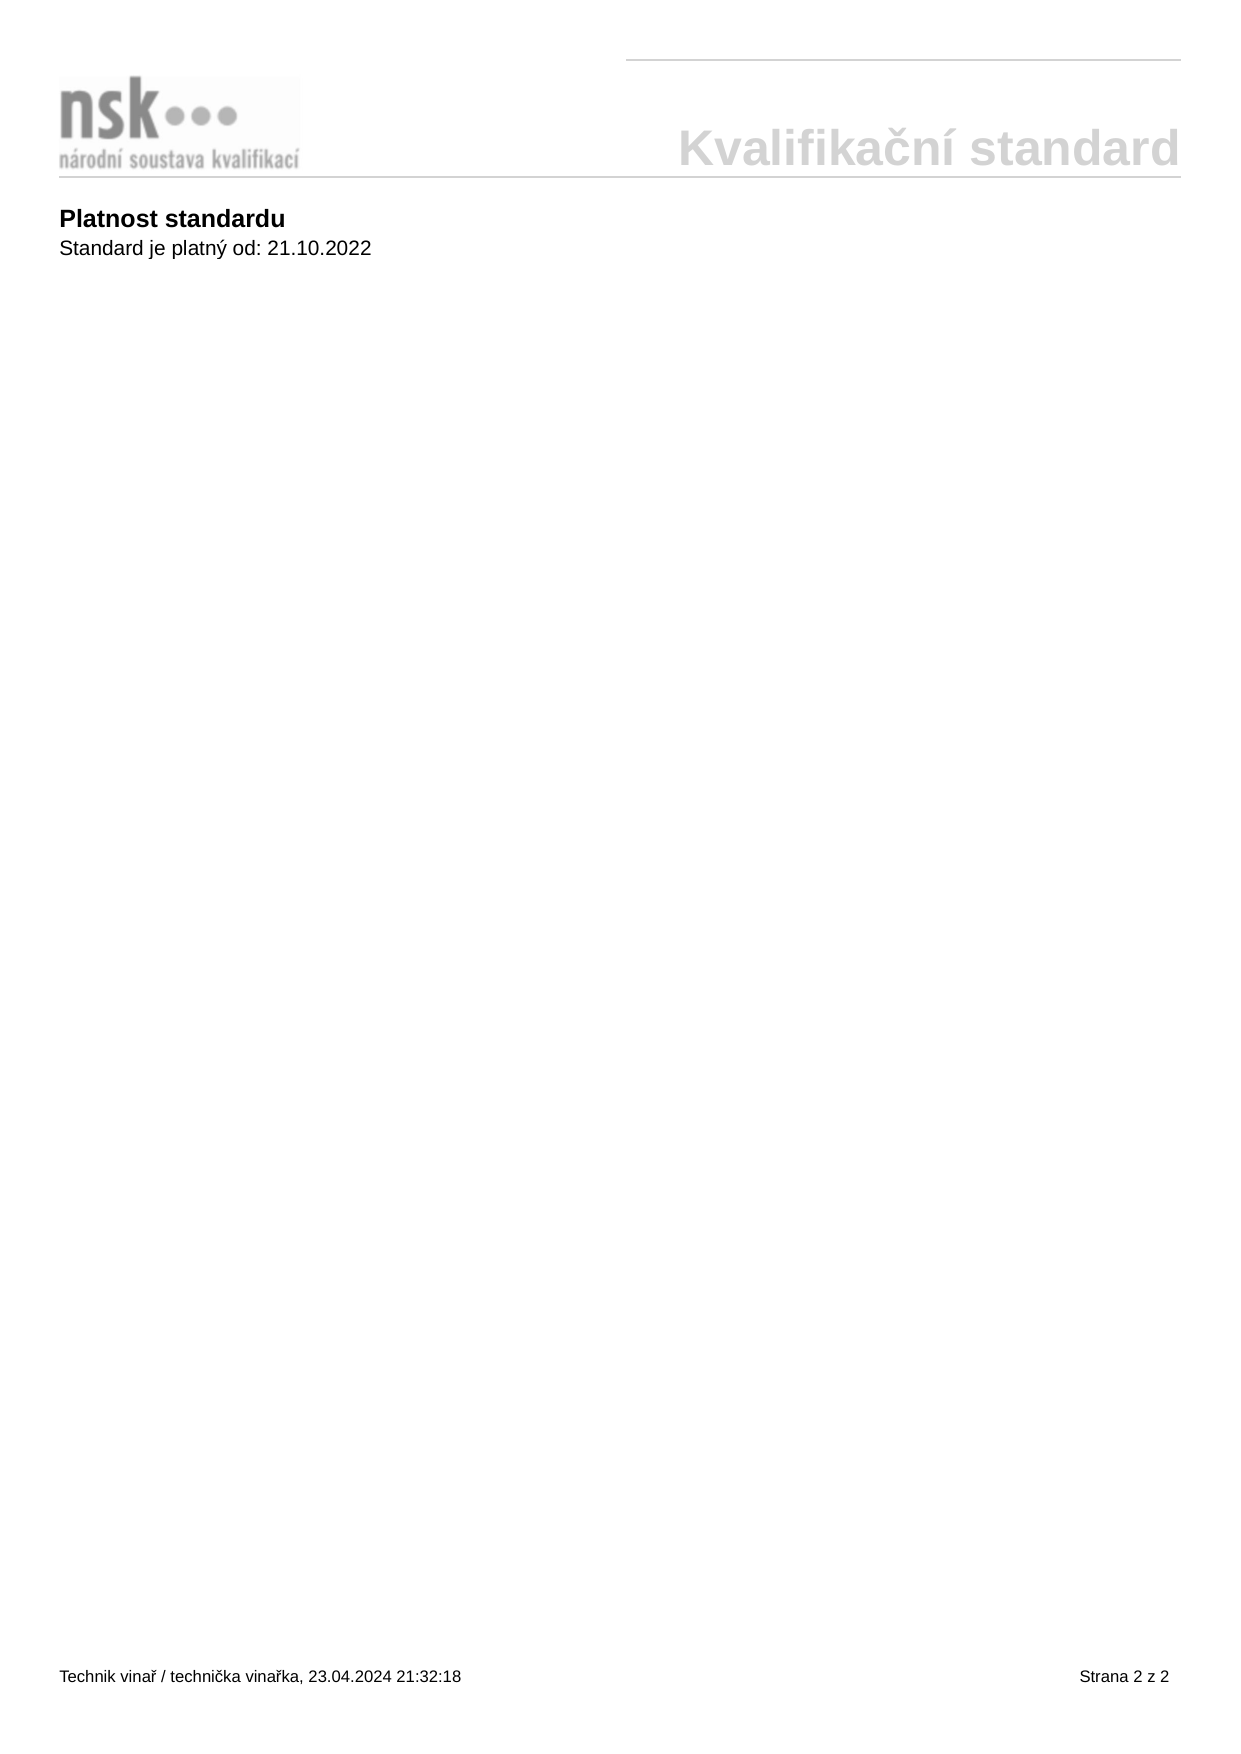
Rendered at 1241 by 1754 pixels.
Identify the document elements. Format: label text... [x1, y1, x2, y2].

table_cell [862, 1159, 1093, 1409]
table_cell [484, 859, 620, 1159]
table_cell Strana 2 z 2 [862, 1658, 1169, 1694]
table_cell [1169, 194, 1181, 200]
table_cell [1093, 559, 1169, 859]
table_cell [59, 259, 483, 559]
table_cell [1169, 259, 1181, 559]
table_cell [620, 559, 626, 859]
table_cell [621, 59, 626, 170]
table_cell [1169, 859, 1181, 1159]
table_cell [484, 259, 620, 559]
table_cell [626, 194, 862, 200]
table_cell [626, 1409, 862, 1658]
table_cell Standard je platný od: 21.10.2022 [59, 236, 1181, 259]
table_cell [862, 559, 1093, 859]
table_cell [1169, 1159, 1181, 1409]
table_cell [484, 194, 620, 200]
table_cell [1093, 194, 1169, 200]
table_cell [484, 1409, 620, 1658]
table_cell [59, 1159, 483, 1409]
table_cell [626, 1159, 862, 1409]
table_cell [1093, 1409, 1169, 1658]
table_cell [484, 171, 620, 176]
table_cell [59, 1409, 483, 1658]
table_cell [59, 194, 483, 200]
table_cell [484, 1159, 620, 1409]
table_cell [484, 559, 620, 859]
table_cell [862, 859, 1093, 1159]
table_cell Platnost standardu [59, 200, 1181, 236]
table_cell [1169, 559, 1181, 859]
table_cell [626, 259, 862, 559]
table_cell [59, 559, 483, 859]
table_cell [1169, 1658, 1181, 1694]
table_cell [1093, 859, 1169, 1159]
table_cell [59, 178, 1181, 194]
table_cell [620, 259, 626, 559]
table_cell [59, 171, 483, 176]
table_cell [59, 859, 483, 1159]
table_cell [620, 1409, 626, 1658]
table_cell [862, 1409, 1093, 1658]
table_cell [620, 859, 626, 1159]
table_cell [1093, 259, 1169, 559]
table_cell [626, 859, 862, 1159]
table_cell [626, 559, 862, 859]
table_cell [862, 259, 1093, 559]
table_cell [1169, 1409, 1181, 1658]
table_cell Kvalifikační standard [626, 61, 1181, 176]
table_cell [1093, 1159, 1169, 1409]
table_cell [862, 194, 1093, 200]
picture [58, 59, 621, 171]
table_cell [620, 1159, 626, 1409]
table_cell Technik vinař / technička vinařka, 23.04.2024 21:32:18 [59, 1658, 862, 1694]
